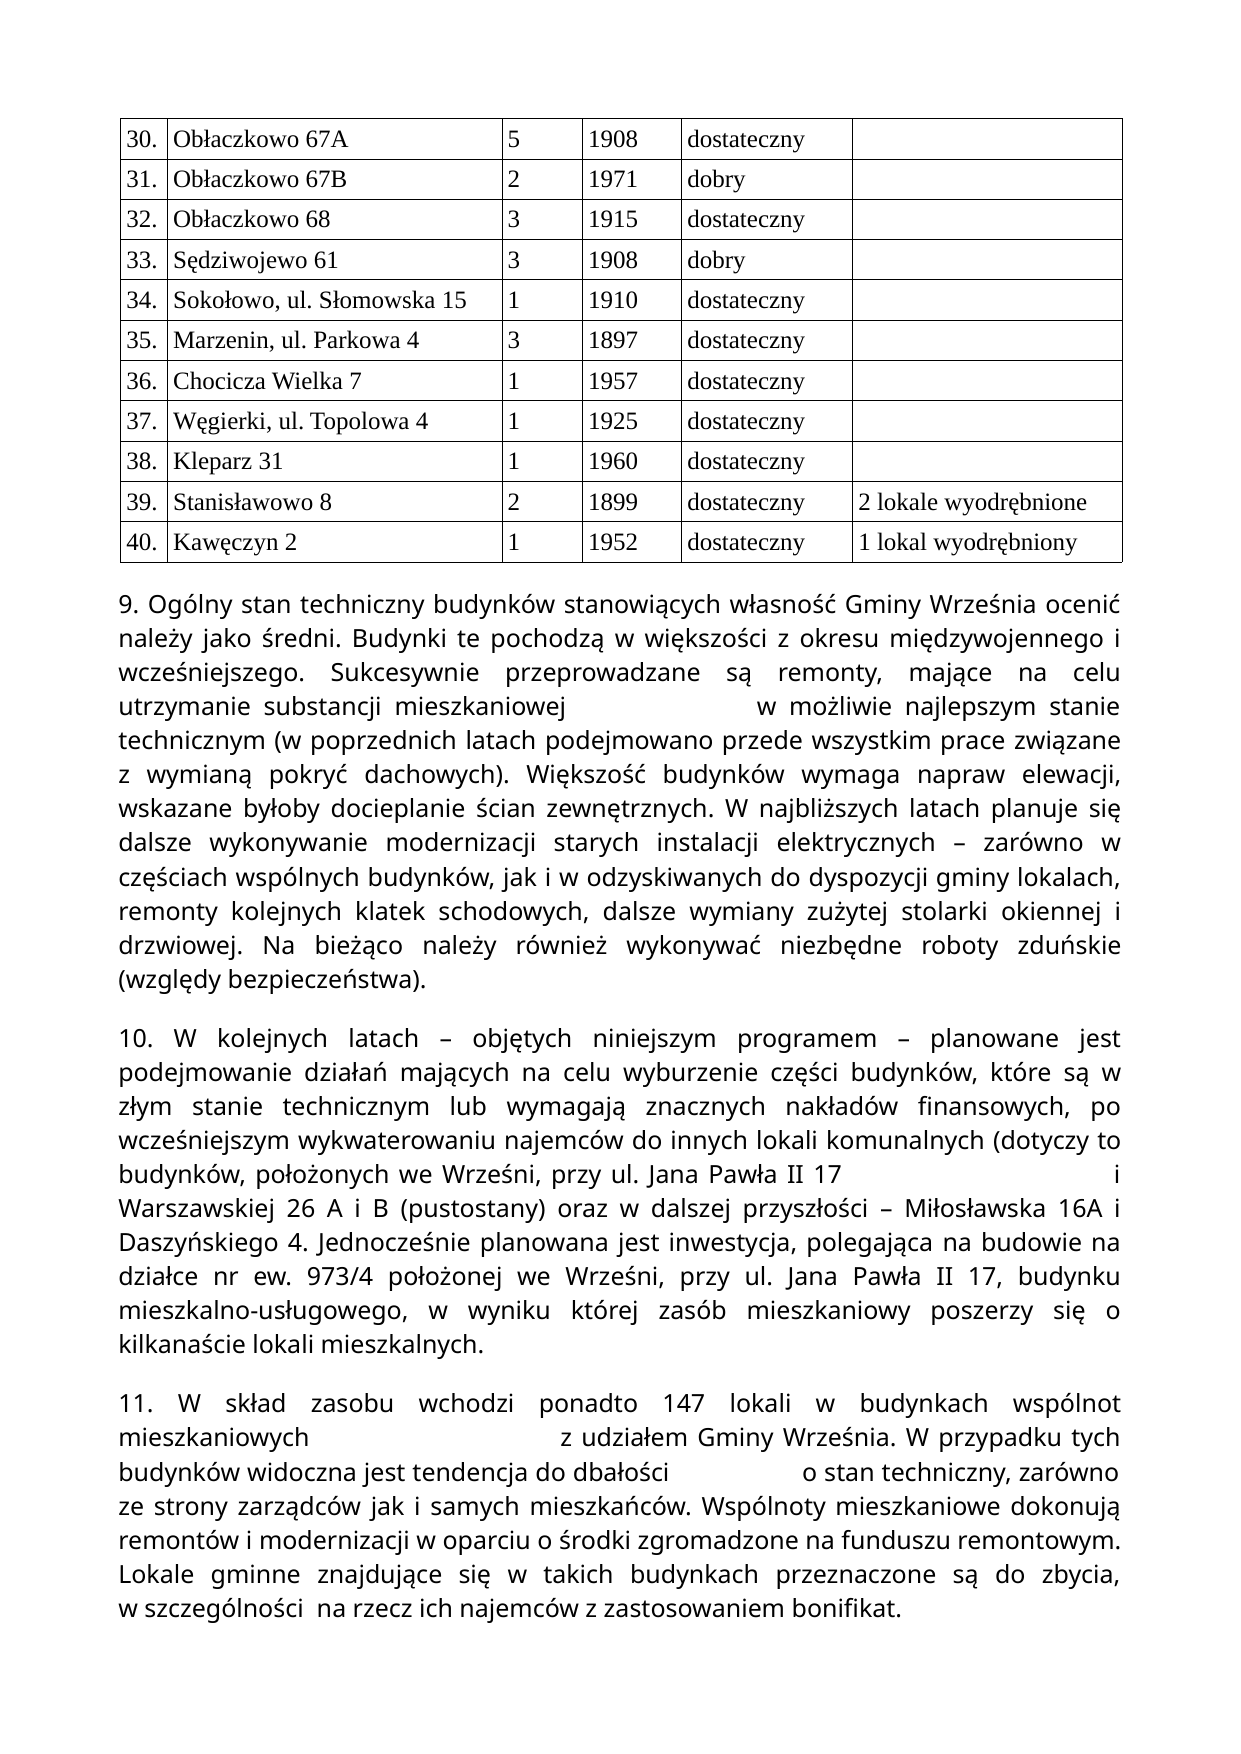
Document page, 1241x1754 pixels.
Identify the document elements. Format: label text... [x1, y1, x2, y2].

table_cell 37. [121, 401, 167, 441]
table_cell dobry [682, 160, 852, 199]
table_cell dostateczny [682, 482, 852, 521]
table_cell 5 [503, 119, 582, 158]
table_cell dostateczny [682, 119, 852, 158]
table_cell Sokołowo, ul. Słomowska 15 [168, 280, 502, 320]
table_cell 31. [121, 160, 167, 199]
table_cell Kawęczyn 2 [168, 522, 502, 562]
table_cell [853, 321, 1122, 360]
table_cell 1910 [583, 280, 681, 320]
table_cell 1 [503, 442, 582, 481]
table_cell Węgierki, ul. Topolowa 4 [168, 401, 502, 441]
table_cell [853, 280, 1122, 320]
table_cell dobry [682, 240, 852, 279]
table_cell 36. [121, 361, 167, 400]
table_cell Sędziwojewo 61 [168, 240, 502, 279]
table_cell Obłaczkowo 67B [168, 160, 502, 199]
table_cell 1960 [583, 442, 681, 481]
text 10. W kolejnych latach – objętych niniejszym programem – planowane jest podejmowanie działań mających na celu wyburzenie części budynków, które są w złym stanie technicznym lub wymagają znacznych nakładów finansowych, po wcześniejszym wykwaterowaniu najemców do innych lokali komunalnych (dotyczy to budynków, położonych we Wrześni, przy ul. Jana Pawła II 17 i Warszawskiej 26 A i B (pustostany) oraz w dalszej przyszłości – Miłosławska 16A i Daszyńskiego 4. Jednocześnie planowana jest inwestycja, polegająca na budowie na działce nr ew. 973/4 położonej we Wrześni, przy ul. Jana Pawła II 17, budynku mieszkalno-usługowego, w wyniku której zasób mieszkaniowy poszerzy się o kilkanaście lokali mieszkalnych. [118, 1020, 1122, 1361]
table_cell dostateczny [682, 321, 852, 360]
table_cell Obłaczkowo 67A [168, 119, 502, 158]
table_cell 1908 [583, 119, 681, 158]
table_cell 3 [503, 240, 582, 279]
table_cell 2 lokale wyodrębnione [853, 482, 1122, 521]
table_cell [853, 119, 1122, 158]
table_cell 35. [121, 321, 167, 360]
table_cell 38. [121, 442, 167, 481]
table_cell 32. [121, 200, 167, 239]
table_cell 1897 [583, 321, 681, 360]
table_cell dostateczny [682, 442, 852, 481]
table_cell 1899 [583, 482, 681, 521]
table_cell [853, 442, 1122, 481]
table_cell Stanisławowo 8 [168, 482, 502, 521]
table_cell dostateczny [682, 401, 852, 441]
table_cell 1952 [583, 522, 681, 562]
table_cell 30. [121, 119, 167, 158]
table_cell 40. [121, 522, 167, 562]
table_cell 1 [503, 361, 582, 400]
table_cell 3 [503, 321, 582, 360]
table_cell dostateczny [682, 280, 852, 320]
table_cell 2 [503, 482, 582, 521]
table_cell 1957 [583, 361, 681, 400]
table_cell Obłaczkowo 68 [168, 200, 502, 239]
table_cell [853, 200, 1122, 239]
table_cell 2 [503, 160, 582, 199]
table_cell 39. [121, 482, 167, 521]
table_cell Chocicza Wielka 7 [168, 361, 502, 400]
table_cell 33. [121, 240, 167, 279]
table_cell 1915 [583, 200, 681, 239]
table_cell 1925 [583, 401, 681, 441]
table_cell [853, 240, 1122, 279]
table_cell dostateczny [682, 200, 852, 239]
table_cell dostateczny [682, 361, 852, 400]
table_cell 1 lokal wyodrębniony [853, 522, 1122, 562]
table_cell dostateczny [682, 522, 852, 562]
table_cell 1908 [583, 240, 681, 279]
table_cell 1 [503, 401, 582, 441]
text 11. W skład zasobu wchodzi ponadto 147 lokali w budynkach wspólnot mieszkaniowych z udziałem Gminy Września. W przypadku tych budynków widoczna jest tendencja do dbałości o stan techniczny, zarówno ze strony zarządców jak i samych mieszkańców. Wspólnoty mieszkaniowe dokonują remontów i modernizacji w oparciu o środki zgromadzone na funduszu remontowym. Lokale gminne znajdujące się w takich budynkach przeznaczone są do zbycia, w szczególności na rzecz ich najemców z zastosowaniem bonifikat. [118, 1386, 1122, 1624]
table_cell 34. [121, 280, 167, 320]
table_cell [853, 361, 1122, 400]
table_cell 1 [503, 280, 582, 320]
table_cell [853, 401, 1122, 441]
table_cell 3 [503, 200, 582, 239]
table_cell Kleparz 31 [168, 442, 502, 481]
table_cell 1971 [583, 160, 681, 199]
table_cell Marzenin, ul. Parkowa 4 [168, 321, 502, 360]
text 9. Ogólny stan techniczny budynków stanowiących własność Gminy Września ocenić należy jako średni. Budynki te pochodzą w większości z okresu międzywojennego i wcześniejszego. Sukcesywnie przeprowadzane są remonty, mające na celu utrzymanie substancji mieszkaniowej w możliwie najlepszym stanie technicznym (w poprzednich latach podejmowano przede wszystkim prace związane z wymianą pokryć dachowych). Większość budynków wymaga napraw elewacji, wskazane byłoby docieplanie ścian zewnętrznych. W najbliższych latach planuje się dalsze wykonywanie modernizacji starych instalacji elektrycznych – zarówno w częściach wspólnych budynków, jak i w odzyskiwanych do dyspozycji gminy lokalach, remonty kolejnych klatek schodowych, dalsze wymiany zużytej stolarki okiennej i drzwiowej. Na bieżąco należy również wykonywać niezbędne roboty zduńskie (względy bezpieczeństwa). [118, 587, 1122, 995]
table_cell 1 [503, 522, 582, 562]
table_cell [853, 160, 1122, 199]
